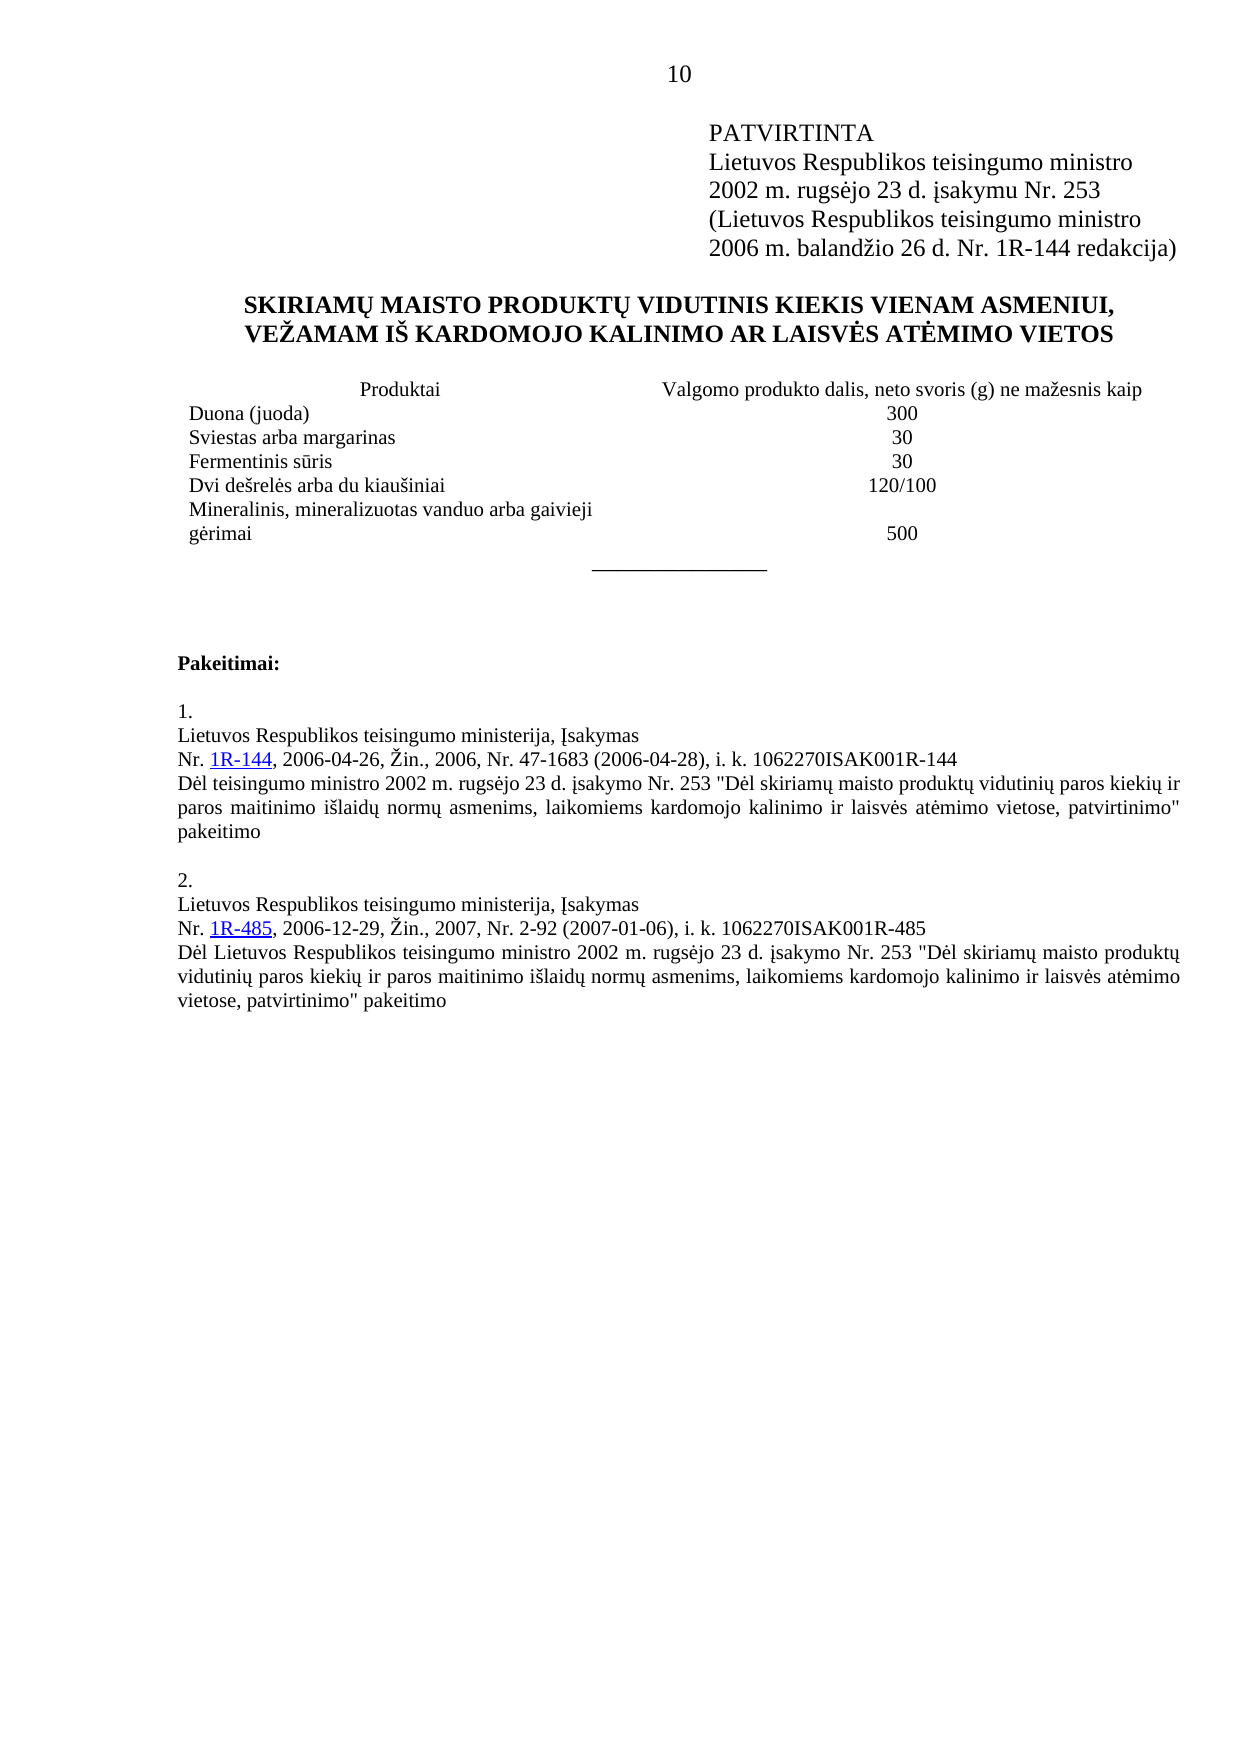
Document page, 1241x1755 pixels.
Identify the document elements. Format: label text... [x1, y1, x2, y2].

text Nr. 1R-144, 2006-04-26, Žin., 2006, Nr. 47-1683 (2006-04-28), i. k. 1062270ISAK001R-144 [177, 747, 1181, 771]
text SKIRIAMŲ MAISTO PRODUKTŲ VIDUTINIS KIEKIS VIENAM ASMENIUI, VEŽAMAM IŠ KARDOMOJO KALINIMO AR LAISVĖS ATĖMIMO VIETOS [177, 291, 1181, 348]
table_cell 300 [623, 401, 1181, 425]
text Pakeitimai: [177, 651, 1181, 675]
table_cell Dvi dešrelės arba du kiaušiniai [177, 473, 623, 497]
text 2. [177, 867, 1181, 892]
table_cell 120/100 [623, 473, 1181, 497]
table_cell Sviestas arba margarinas [177, 425, 623, 449]
text 1. [177, 699, 1181, 723]
text Lietuvos Respublikos teisingumo ministerija, Įsakymas [177, 892, 1181, 916]
table_cell 30 [623, 425, 1181, 449]
text (Lietuvos Respublikos teisingumo ministro [177, 204, 1181, 233]
text 2006 m. balandžio 26 d. Nr. 1R-144 redakcija) [177, 233, 1181, 262]
text Dėl teisingumo ministro 2002 m. rugsėjo 23 d. įsakymo Nr. 253 "Dėl skiriamų maisto produktų vidutinių paros kiekių ir paros maitinimo išlaidų normų asmenims, laikomiems kardomojo kalinimo ir laisvės atėmimo vietose, patvirtinimo" pakeitimo [177, 771, 1181, 843]
text PATVIRTINTA [709, 118, 1181, 147]
table_cell Mineralinis, mineralizuotas vanduo arba gaivieji gėrimai [177, 497, 623, 545]
table_cell 30 [623, 449, 1181, 473]
text Nr. 1R-485, 2006-12-29, Žin., 2007, Nr. 2-92 (2007-01-06), i. k. 1062270ISAK001R-485 [177, 916, 1181, 940]
text 2002 m. rugsėjo 23 d. įsakymu Nr. 253 [177, 176, 1181, 204]
table_cell Duona (juoda) [177, 401, 623, 425]
table_cell Fermentinis sūris [177, 449, 623, 473]
table_header Valgomo produkto dalis, neto svoris (g) ne mažesnis kaip [623, 377, 1181, 401]
table_header Produktai [177, 377, 623, 401]
text ______________ [177, 545, 1181, 574]
table_cell 500 [623, 497, 1181, 545]
text Dėl Lietuvos Respublikos teisingumo ministro 2002 m. rugsėjo 23 d. įsakymo Nr. 253 "Dėl skiriamų maisto produktų vidutinių paros kiekių ir paros maitinimo išlaidų normų asmenims, laikomiems kardomojo kalinimo ir laisvės atėmimo vietose, patvirtinimo" pakeitimo [177, 940, 1181, 1012]
text Lietuvos Respublikos teisingumo ministerija, Įsakymas [177, 723, 1181, 747]
text Lietuvos Respublikos teisingumo ministro [177, 147, 1181, 176]
